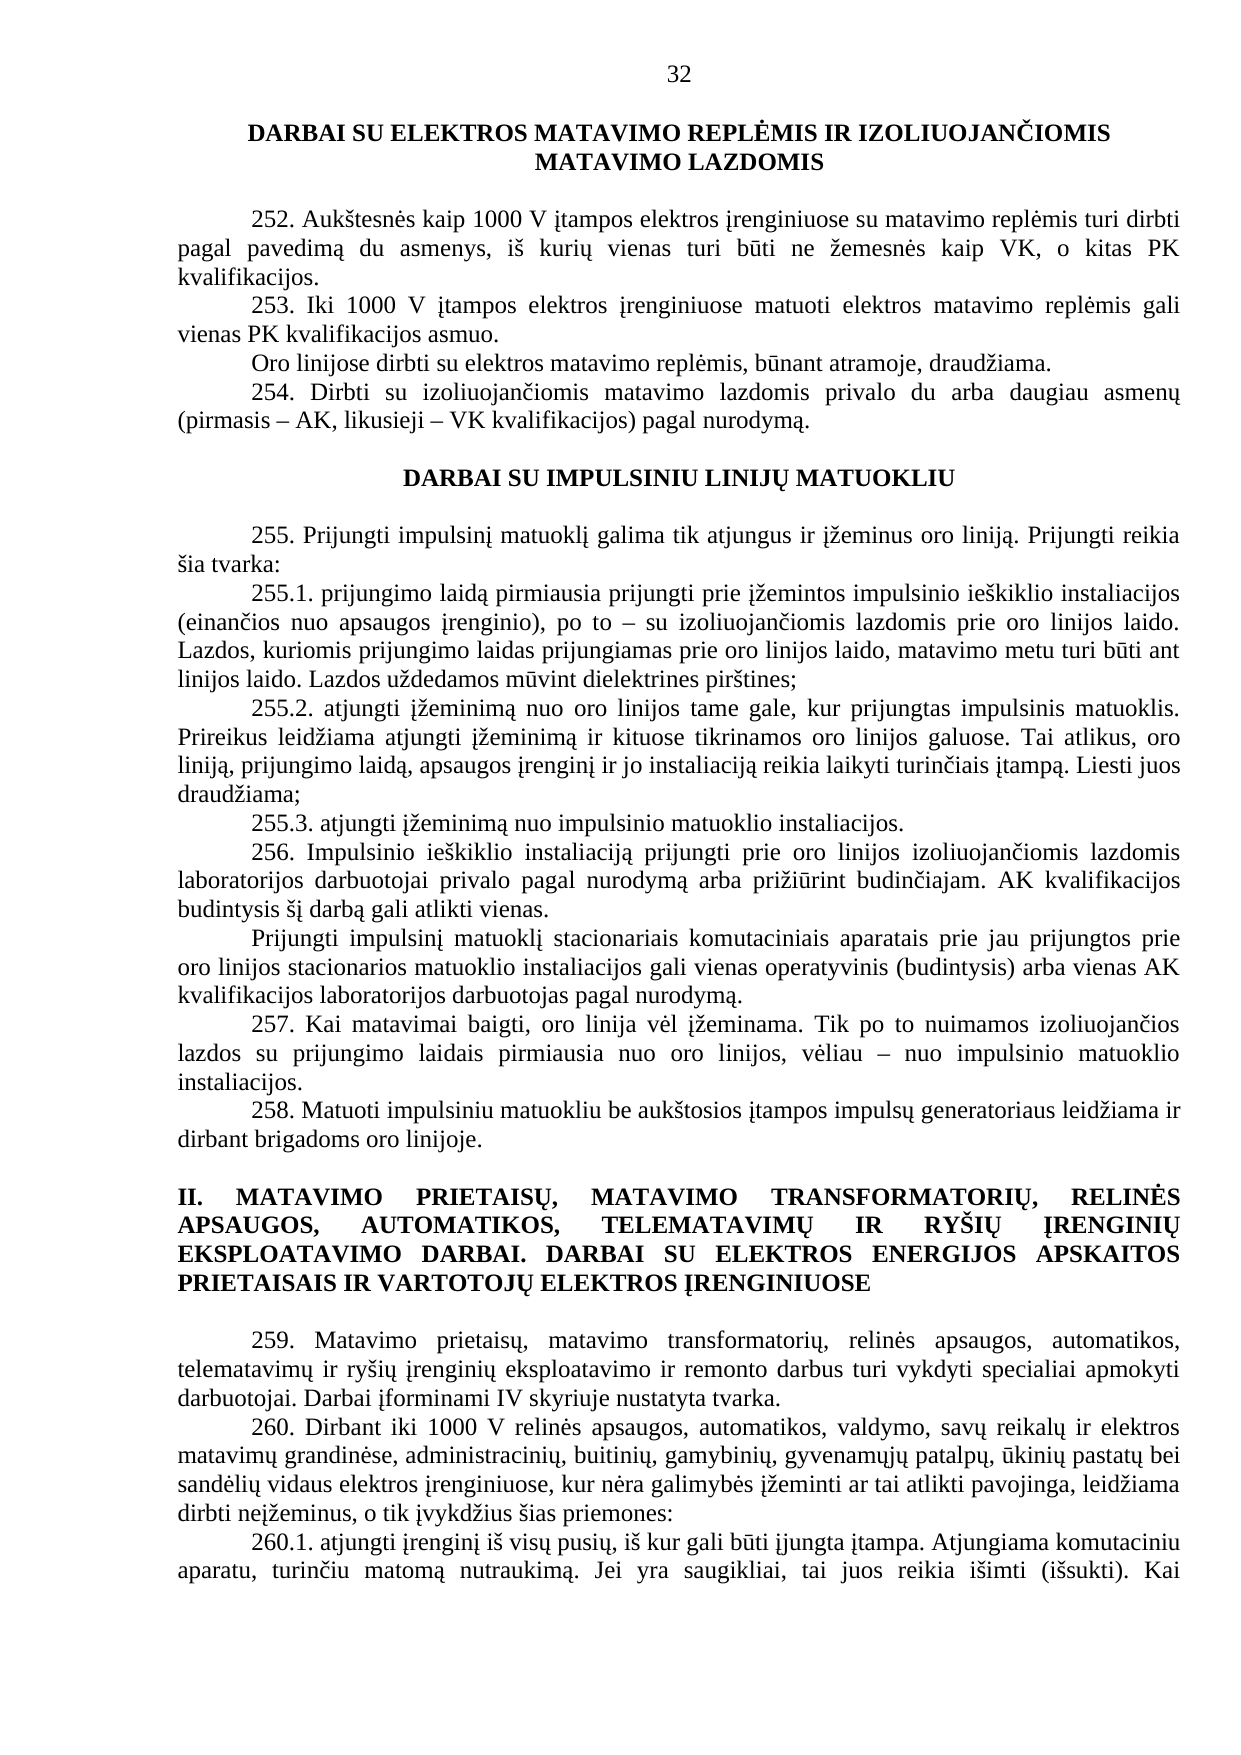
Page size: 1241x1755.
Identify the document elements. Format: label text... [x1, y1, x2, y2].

text II. MATAVIMO PRIETAISŲ, MATAVIMO TRANSFORMATORIŲ, RELINĖS APSAUGOS, AUTOMATIKOS, TELEMATAVIMŲ IR RYŠIŲ ĮRENGINIŲ EKSPLOATAVIMO DARBAI. DARBAI SU ELEKTROS ENERGIJOS APSKAITOS PRIETAISAIS IR VARTOTOJŲ ELEKTROS ĮRENGINIUOSE [177, 1182, 1181, 1297]
text 259. Matavimo prietaisų, matavimo transformatorių, relinės apsaugos, automatikos, telematavimų ir ryšių įrenginių eksploatavimo ir remonto darbus turi vykdyti specialiai apmokyti darbuotojai. Darbai įforminami IV skyriuje nustatyta tvarka. [177, 1326, 1181, 1412]
text DARBAI SU ELEKTROS MATAVIMO REPLĖMIS IR IZOLIUOJANČIOMIS MATAVIMO LAZDOMIS [177, 118, 1181, 176]
text Oro linijose dirbti su elektros matavimo replėmis, būnant atramoje, draudžiama. [177, 348, 1181, 377]
text 255.3. atjungti įžeminimą nuo impulsinio matuoklio instaliacijos. [177, 808, 1181, 837]
text 257. Kai matavimai baigti, oro linija vėl įžeminama. Tik po to nuimamos izoliuojančios lazdos su prijungimo laidais pirmiausia nuo oro linijos, vėliau – nuo impulsinio matuoklio instaliacijos. [177, 1009, 1181, 1096]
text 255. Prijungti impulsinį matuoklį galima tik atjungus ir įžeminus oro liniją. Prijungti reikia šia tvarka: [177, 521, 1181, 578]
text 260. Dirbant iki 1000 V relinės apsaugos, automatikos, valdymo, savų reikalų ir elektros matavimų grandinėse, administracinių, buitinių, gamybinių, gyvenamųjų patalpų, ūkinių pastatų bei sandėlių vidaus elektros įrenginiuose, kur nėra galimybės įžeminti ar tai atlikti pavojinga, leidžiama dirbti neįžeminus, o tik įvykdžius šias priemones: [177, 1412, 1181, 1527]
text 255.2. atjungti įžeminimą nuo oro linijos tame gale, kur prijungtas impulsinis matuoklis. Prireikus leidžiama atjungti įžeminimą ir kituose tikrinamos oro linijos galuose. Tai atlikus, oro liniją, prijungimo laidą, apsaugos įrenginį ir jo instaliaciją reikia laikyti turinčiais įtampą. Liesti juos draudžiama; [177, 693, 1181, 808]
text 256. Impulsinio ieškiklio instaliaciją prijungti prie oro linijos izoliuojančiomis lazdomis laboratorijos darbuotojai privalo pagal nurodymą arba prižiūrint budinčiajam. AK kvalifikacijos budintysis šį darbą gali atlikti vienas. [177, 837, 1181, 923]
text 255.1. prijungimo laidą pirmiausia prijungti prie įžemintos impulsinio ieškiklio instaliacijos (einančios nuo apsaugos įrenginio), po to – su izoliuojančiomis lazdomis prie oro linijos laido. Lazdos, kuriomis prijungimo laidas prijungiamas prie oro linijos laido, matavimo metu turi būti ant linijos laido. Lazdos uždedamos mūvint dielektrines pirštines; [177, 578, 1181, 693]
text 260.1. atjungti įrenginį iš visų pusių, iš kur gali būti įjungta įtampa. Atjungiama komutaciniu aparatu, turinčiu matomą nutraukimą. Jei yra saugikliai, tai juos reikia išimti (išsukti). Kai [177, 1527, 1181, 1584]
text 254. Dirbti su izoliuojančiomis matavimo lazdomis privalo du arba daugiau asmenų (pirmasis – AK, likusieji – VK kvalifikacijos) pagal nurodymą. [177, 377, 1181, 434]
text DARBAI SU IMPULSINIU LINIJŲ MATUOKLIU [177, 463, 1181, 492]
text 252. Aukštesnės kaip 1000 V įtampos elektros įrenginiuose su matavimo replėmis turi dirbti pagal pavedimą du asmenys, iš kurių vienas turi būti ne žemesnės kaip VK, o kitas PK kvalifikacijos. [177, 204, 1181, 291]
text 258. Matuoti impulsiniu matuokliu be aukštosios įtampos impulsų generatoriaus leidžiama ir dirbant brigadoms oro linijoje. [177, 1096, 1181, 1153]
text 253. Iki 1000 V įtampos elektros įrenginiuose matuoti elektros matavimo replėmis gali vienas PK kvalifikacijos asmuo. [177, 291, 1181, 348]
text Prijungti impulsinį matuoklį stacionariais komutaciniais aparatais prie jau prijungtos prie oro linijos stacionarios matuoklio instaliacijos gali vienas operatyvinis (budintysis) arba vienas AK kvalifikacijos laboratorijos darbuotojas pagal nurodymą. [177, 923, 1181, 1009]
